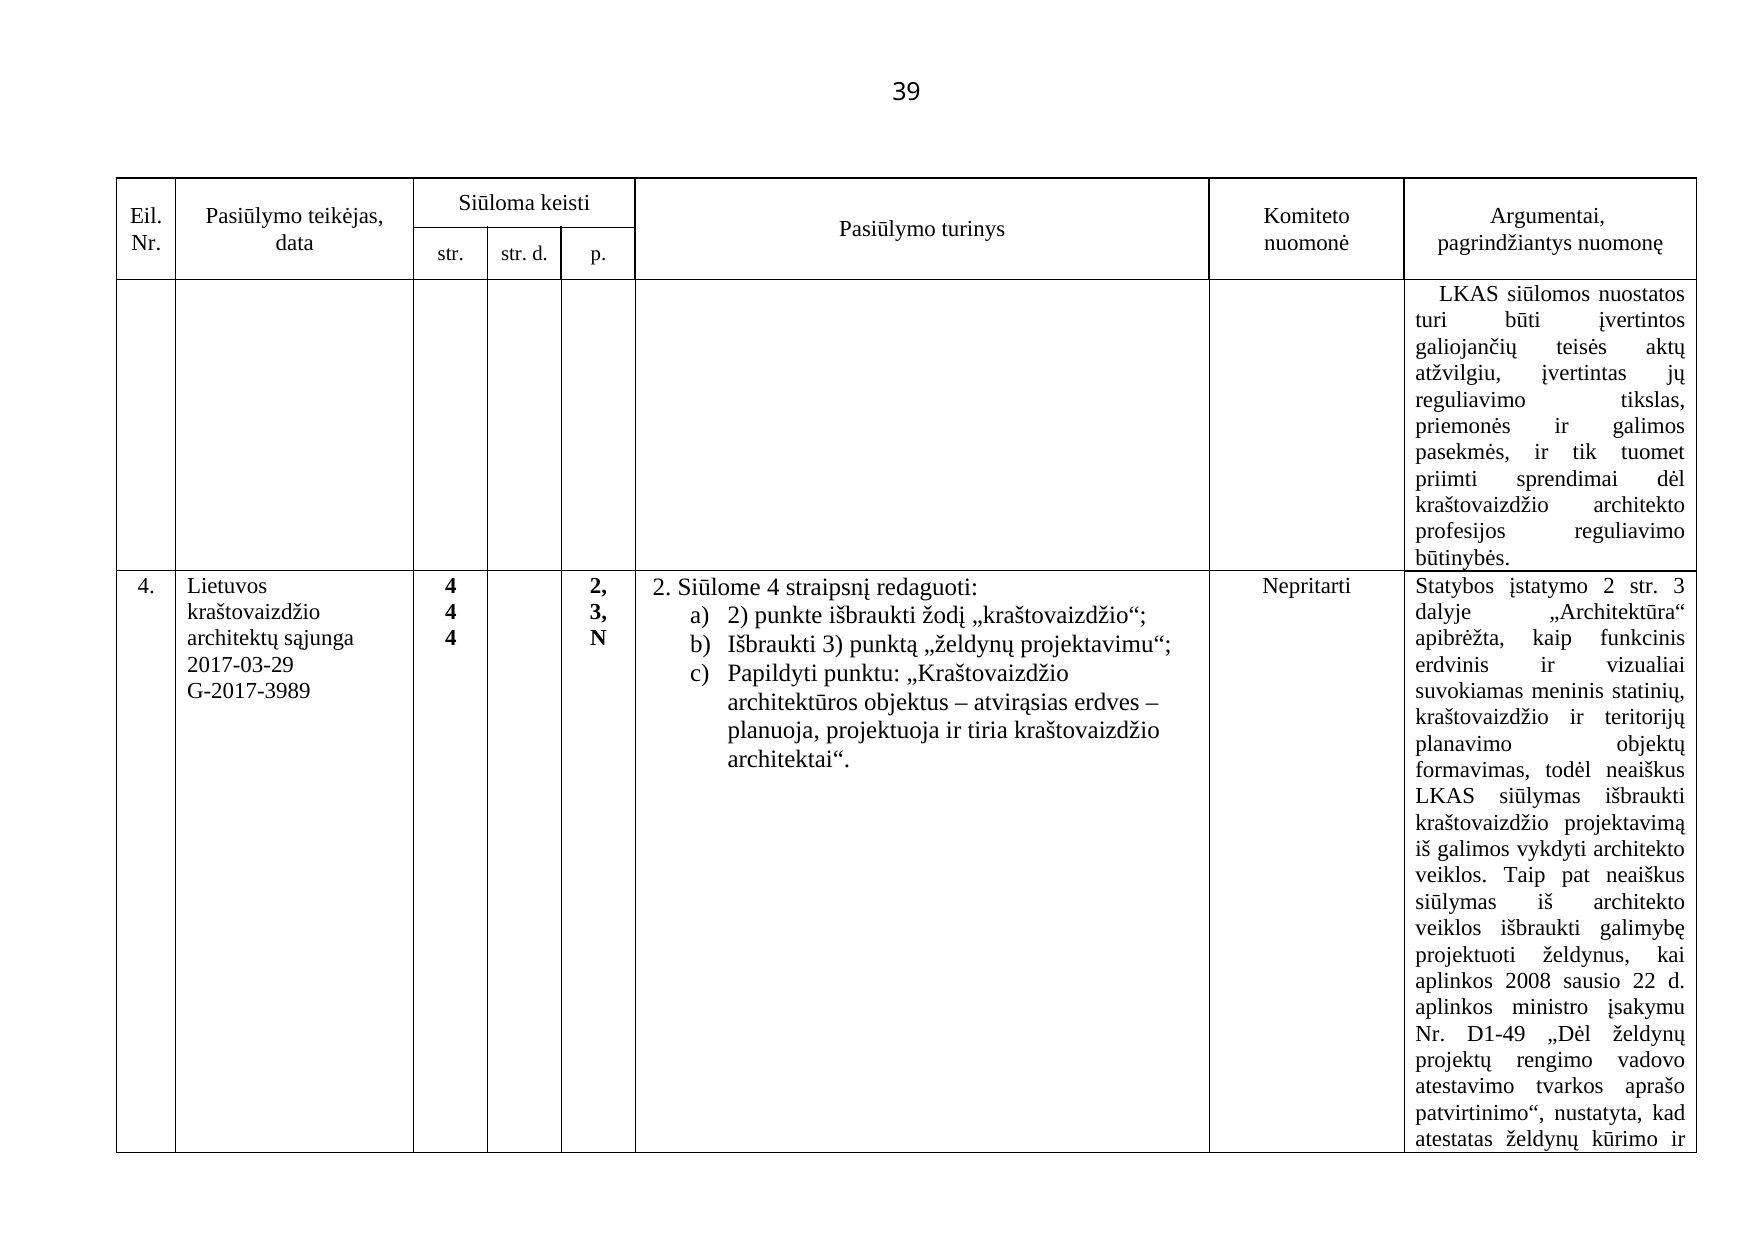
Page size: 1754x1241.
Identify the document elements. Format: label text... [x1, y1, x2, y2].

table_cell [488, 280, 561, 570]
table_cell p. [562, 228, 634, 279]
table_header Pasiūlymo teikėjas, data [176, 179, 413, 279]
table_cell Nepritarti [1210, 571, 1404, 1151]
table_cell 4 4 4 [414, 571, 487, 1151]
table_cell [1210, 280, 1404, 570]
table_cell [562, 280, 635, 570]
table_cell Lietuvos kraštovaizdžio architektų sąjunga 2017-03-29 G-2017-3989 [176, 571, 413, 1151]
table_cell Statybos įstatymo 2 str. 3 dalyje „Architektūra“ apibrėžta, kaip funkcinis erdvinis ir vizualiai suvokiamas meninis statinių, kraštovaizdžio ir teritorijų planavimo objektų formavimas, todėl neaiškus LKAS siūlymas išbraukti kraštovaizdžio projektavimą iš galimos vykdyti architekto veiklos. Taip pat neaiškus siūlymas iš architekto veiklos išbraukti galimybę projektuoti želdynus, kai aplinkos 2008 sausio 22 d. aplinkos ministro įsakymu Nr. D1-49 „Dėl želdynų projektų rengimo vadovo atestavimo tvarkos aprašo patvirtinimo“, nustatyta, kad atestatas želdynų kūrimo ir [1405, 572, 1696, 1151]
table_cell LKAS siūlomos nuostatos turi būti įvertintos galiojančių teisės aktų atžvilgiu, įvertintas jų reguliavimo tikslas, priemonės ir galimos pasekmės, ir tik tuomet priimti sprendimai dėl kraštovaizdžio architekto profesijos reguliavimo būtinybės. [1405, 280, 1696, 570]
table_cell [176, 280, 413, 570]
table_cell [117, 280, 175, 570]
table_cell 4. [117, 571, 175, 1151]
table_cell [636, 280, 1209, 570]
table_header Pasiūlymo turinys [636, 179, 1208, 279]
table_cell 2. Siūlome 4 straipsnį redaguoti: 2) punkte išbraukti žodį „kraštovaizdžio“; Išbraukti 3) punktą „želdynų projektavimu“; Papildyti punktu: „Kraštovaizdžio architektūros objektus – atvirąsias erdves – planuoja, projektuoja ir tiria kraštovaizdžio architektai“. [636, 571, 1209, 1151]
table_header Siūloma keisti [414, 179, 634, 226]
table_cell str. d. [488, 228, 560, 279]
table_cell str. [414, 228, 487, 279]
table_header Eil. Nr. [117, 179, 175, 279]
table_cell [414, 280, 487, 570]
table_header Komiteto nuomonė [1210, 179, 1403, 279]
table_header Argumentai, pagrindžiantys nuomonę [1405, 179, 1696, 279]
table_cell 2, 3, N [562, 571, 635, 1151]
table_cell [488, 571, 561, 1151]
